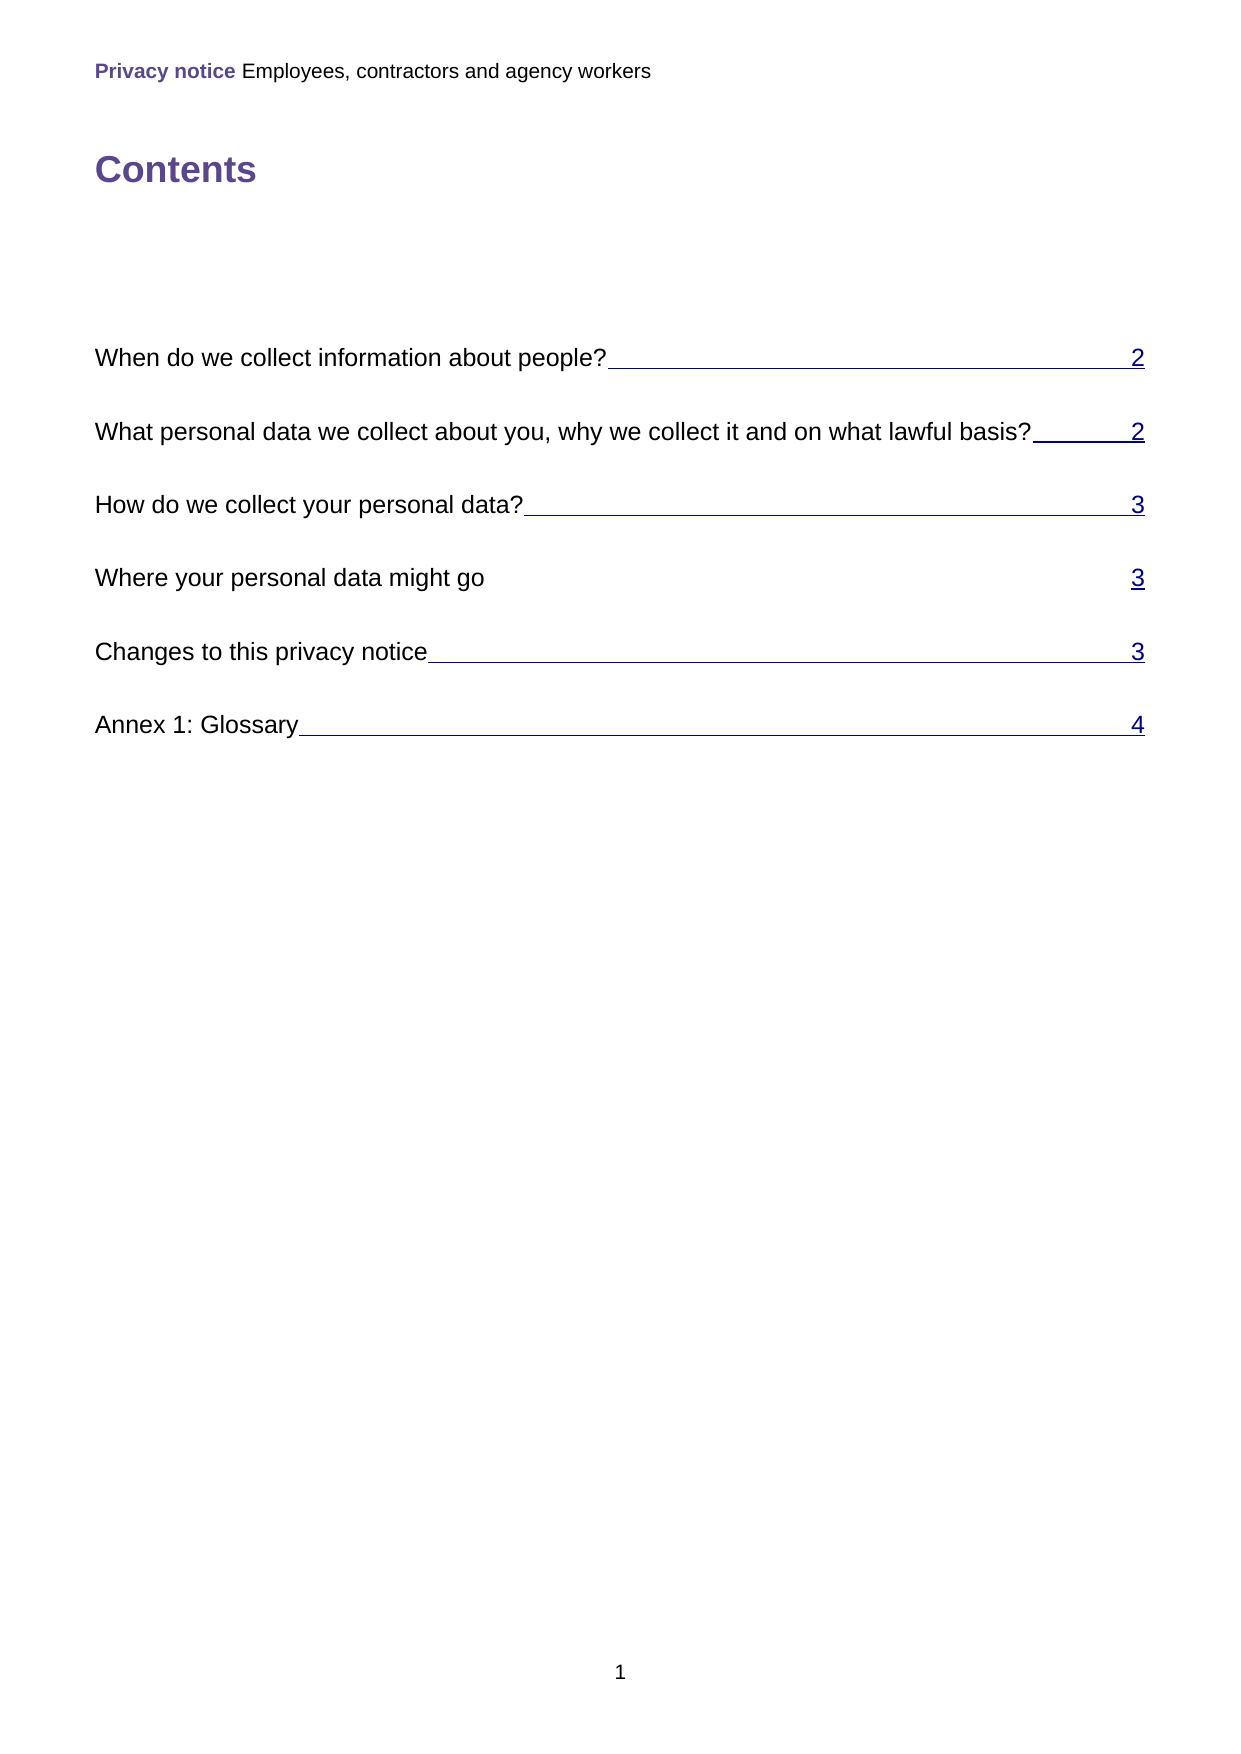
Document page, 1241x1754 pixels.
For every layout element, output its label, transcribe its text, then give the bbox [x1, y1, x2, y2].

text Changes to this privacy notice 3 [94, 637, 1146, 666]
text What personal data we collect about you, why we collect it and on what lawful basis? 2 [94, 416, 1146, 445]
text Where your personal data might go 3 [94, 563, 1146, 592]
text Annex 1: Glossary 4 [94, 710, 1146, 739]
subtitle Contents [94, 148, 1146, 191]
text When do we collect information about people? 2 [94, 343, 1146, 372]
text How do we collect your personal data? 3 [94, 490, 1146, 519]
